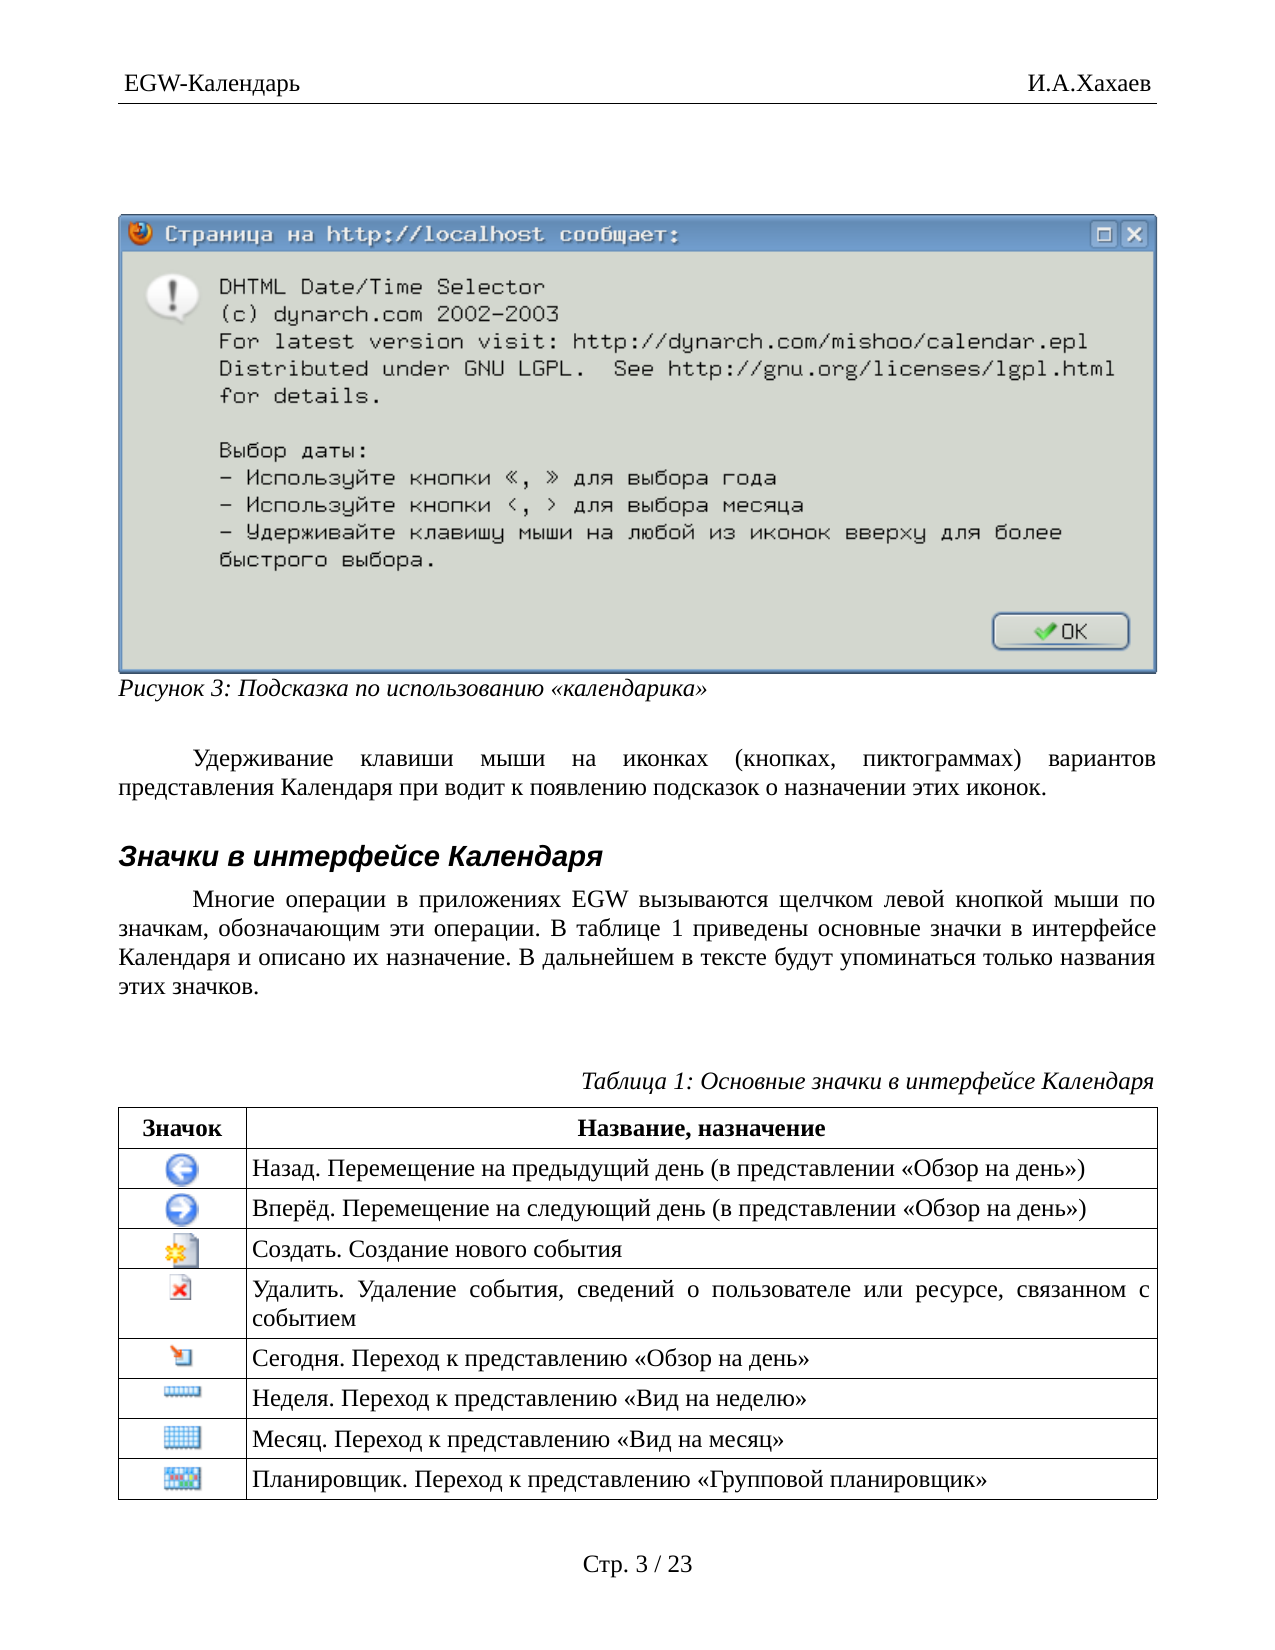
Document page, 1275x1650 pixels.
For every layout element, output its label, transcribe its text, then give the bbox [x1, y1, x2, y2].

table_cell [119, 1189, 246, 1228]
table_cell [119, 1459, 246, 1499]
table_cell Удалить. Удаление события, сведений о пользователе или ресурсе, связанном с событием [247, 1269, 1157, 1337]
subtitle Значки в интерфейсе Календаря [118, 838, 1157, 872]
text Удерживание клавиши мыши на иконках (кнопках, пиктограммах) вариантов представления Календаря при водит к появлению подсказок о назначении этих иконок. [118, 743, 1157, 801]
table_header Название, назначение [247, 1108, 1157, 1147]
table_cell Создать. Создание нового события [247, 1229, 1157, 1268]
table_cell [119, 1379, 246, 1418]
picture [165, 1153, 199, 1187]
table_cell [119, 1269, 246, 1337]
table_cell Месяц. Переход к представлению «Вид на месяц» [247, 1419, 1157, 1458]
table_cell [119, 1229, 246, 1268]
picture [169, 1343, 195, 1369]
picture [165, 1233, 199, 1268]
table_cell Неделя. Переход к представлению «Вид на неделю» [247, 1379, 1157, 1418]
text Таблица 1: Основные значки в интерфейсе Календаря [118, 1066, 1157, 1094]
picture [165, 1193, 199, 1227]
table_header Значок [119, 1108, 246, 1147]
picture [161, 1423, 204, 1452]
picture [161, 1383, 204, 1400]
table_cell Планировщик. Переход к представлению «Групповой планировщик» [247, 1459, 1157, 1499]
picture [161, 1464, 204, 1493]
table_cell [119, 1419, 246, 1458]
table_cell Назад. Перемещение на предыдущий день (в представлении «Обзор на день») [247, 1149, 1157, 1188]
table_cell Сегодня. Переход к представлению «Обзор на день» [247, 1339, 1157, 1378]
table_cell [119, 1149, 246, 1188]
text Многие операции в приложениях EGW вызываются щелчком левой кнопкой мыши по значкам, обозначающим эти операции. В таблице 1 приведены основные значки в интерфейсе Календаря и описано их назначение. В дальнейшем в тексте будут упоминаться только названия этих значков. [118, 884, 1157, 999]
picture [118, 214, 1158, 674]
text Рисунок 3: Подсказка по использованию «календарика» [118, 674, 1157, 702]
table_cell [119, 1339, 246, 1378]
picture [169, 1274, 195, 1300]
table_cell Вперёд. Перемещение на следующий день (в представлении «Обзор на день») [247, 1189, 1157, 1228]
